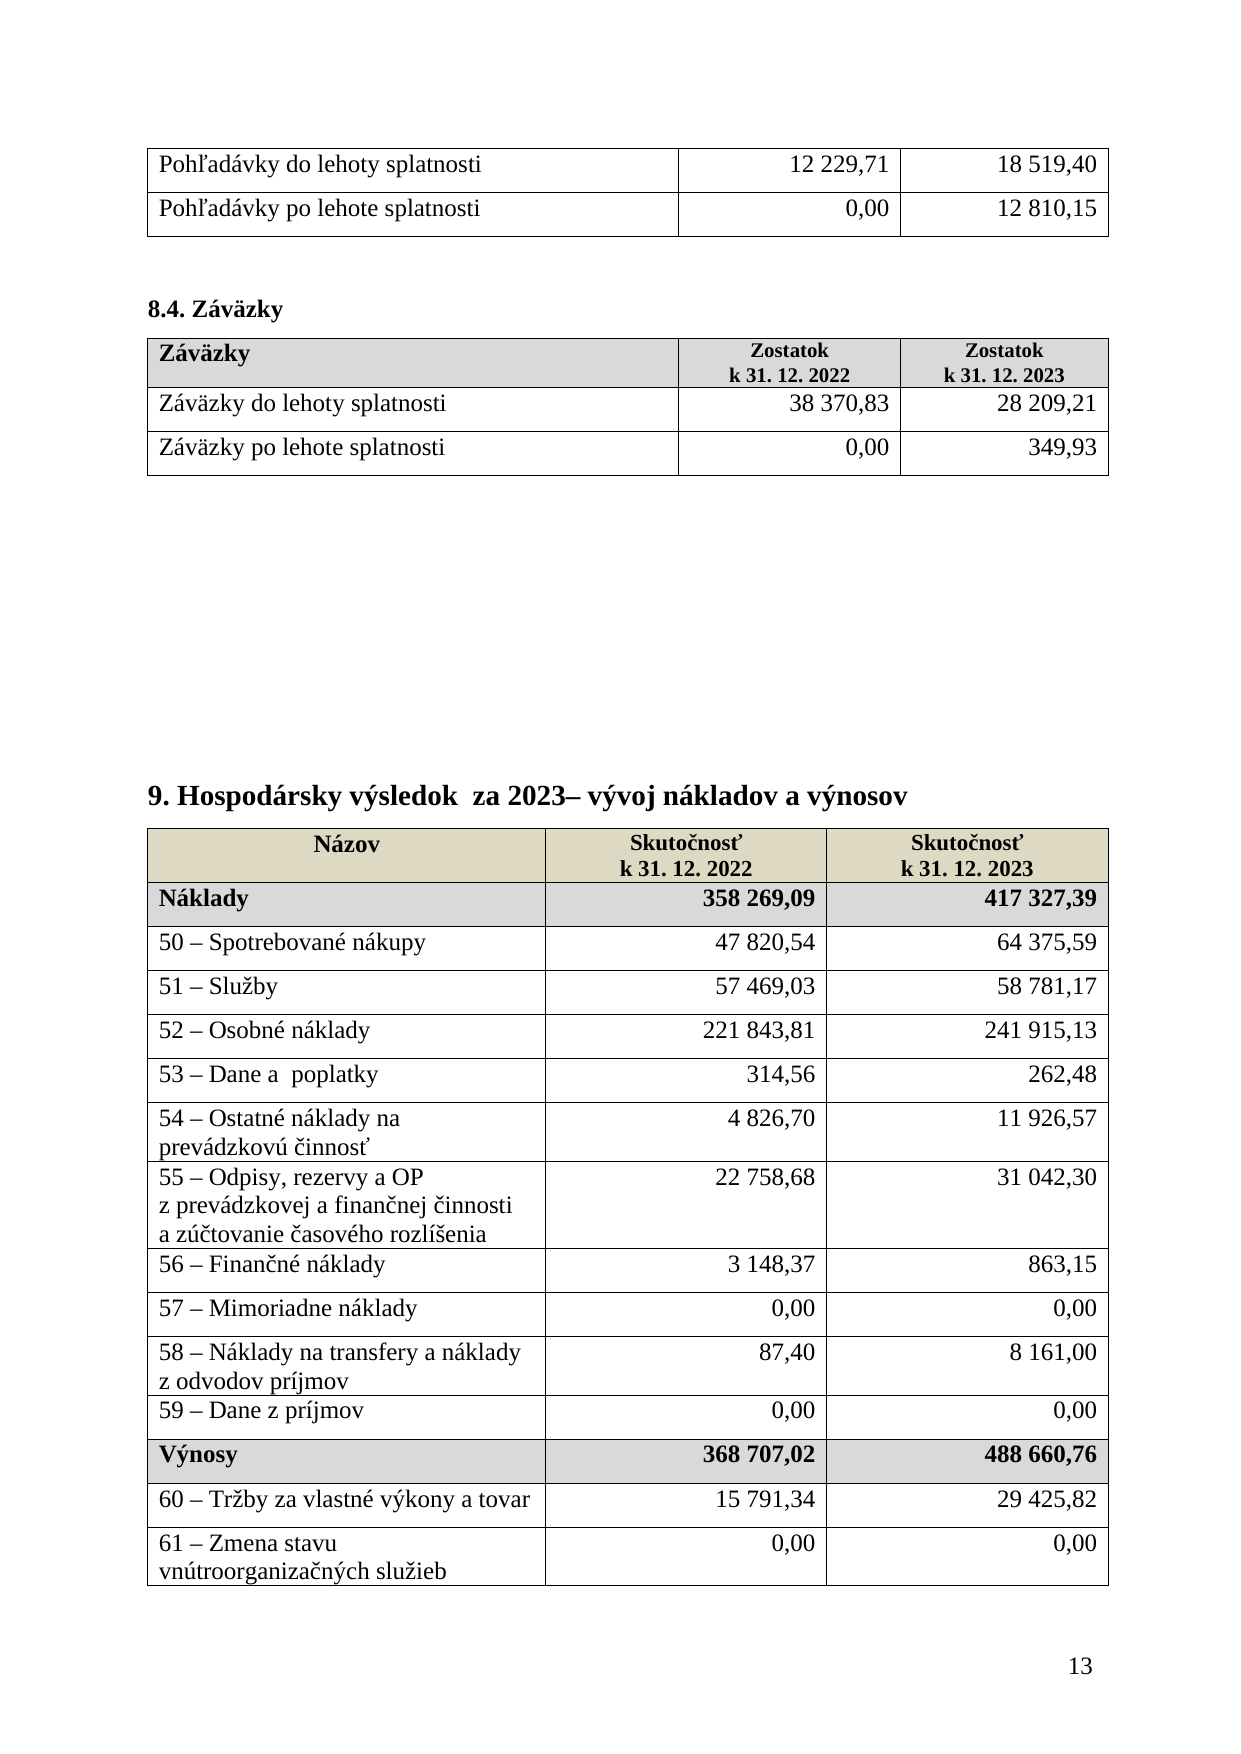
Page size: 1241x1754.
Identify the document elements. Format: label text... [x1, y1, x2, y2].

table_header Skutočnosť k 31. 12. 2022 [546, 829, 826, 882]
table_cell 241 915,13 [827, 1015, 1108, 1058]
table_cell Náklady [148, 883, 545, 926]
table_cell Záväzky do lehoty splatnosti [148, 388, 678, 431]
table_header Záväzky [148, 339, 678, 387]
table_cell 0,00 [679, 193, 900, 236]
table_cell 87,40 [546, 1337, 826, 1394]
table_cell 0,00 [546, 1293, 826, 1336]
table_cell 12 810,15 [901, 193, 1108, 236]
table_cell 47 820,54 [546, 927, 826, 970]
table_cell 57 469,03 [546, 971, 826, 1014]
table_cell 262,48 [827, 1059, 1108, 1102]
table_cell 64 375,59 [827, 927, 1108, 970]
table_cell 50 – Spotrebované nákupy [148, 927, 545, 970]
table_cell 4 826,70 [546, 1103, 826, 1161]
table_header Zostatok k 31. 12. 2023 [901, 339, 1108, 387]
table_cell 52 – Osobné náklady [148, 1015, 545, 1058]
table_cell 0,00 [546, 1528, 826, 1585]
table_cell 12 229,71 [679, 149, 900, 192]
table_header Názov [148, 829, 545, 882]
table_cell 56 – Finančné náklady [148, 1249, 545, 1292]
table_cell 3 148,37 [546, 1249, 826, 1292]
list 9. Hospodársky výsledok za 2023– vývoj nákladov a výnosov [148, 778, 1106, 811]
table_cell 0,00 [827, 1293, 1108, 1336]
table_cell 417 327,39 [827, 883, 1108, 926]
table_cell 15 791,34 [546, 1484, 826, 1527]
table_cell 54 – Ostatné náklady na prevádzkovú činnosť [148, 1103, 545, 1161]
table_cell 368 707,02 [546, 1440, 826, 1483]
table_cell 349,93 [901, 432, 1108, 475]
table_cell 58 781,17 [827, 971, 1108, 1014]
table_cell 314,56 [546, 1059, 826, 1102]
table_cell 8 161,00 [827, 1337, 1108, 1394]
table_cell 38 370,83 [679, 388, 900, 431]
table_cell 221 843,81 [546, 1015, 826, 1058]
table_header Skutočnosť k 31. 12. 2023 [827, 829, 1108, 882]
table_cell 863,15 [827, 1249, 1108, 1292]
table_cell Pohľadávky po lehote splatnosti [148, 193, 678, 236]
table_cell 358 269,09 [546, 883, 826, 926]
table_cell 31 042,30 [827, 1162, 1108, 1248]
table_cell 0,00 [679, 432, 900, 475]
table_cell 22 758,68 [546, 1162, 826, 1248]
table_cell 488 660,76 [827, 1440, 1108, 1483]
table_cell Záväzky po lehote splatnosti [148, 432, 678, 475]
table_cell 29 425,82 [827, 1484, 1108, 1527]
table_cell 61 – Zmena stavu vnútroorganizačných služieb [148, 1528, 545, 1585]
table_cell 60 – Tržby za vlastné výkony a tovar [148, 1484, 545, 1527]
list 8.4. Záväzky [148, 294, 1106, 323]
table_cell 53 – Dane a poplatky [148, 1059, 545, 1102]
table_cell 0,00 [546, 1396, 826, 1438]
table_cell 51 – Služby [148, 971, 545, 1014]
table_cell 59 – Dane z príjmov [148, 1396, 545, 1438]
table_cell 58 – Náklady na transfery a náklady z odvodov príjmov [148, 1337, 545, 1394]
table_cell Pohľadávky do lehoty splatnosti [148, 149, 678, 192]
table_cell 0,00 [827, 1528, 1108, 1585]
table_cell Výnosy [148, 1440, 545, 1483]
table_cell 57 – Mimoriadne náklady [148, 1293, 545, 1336]
table_cell 0,00 [827, 1396, 1108, 1438]
table_cell 18 519,40 [901, 149, 1108, 192]
table_cell 11 926,57 [827, 1103, 1108, 1161]
table_header Zostatok k 31. 12. 2022 [679, 339, 900, 387]
table_cell 28 209,21 [901, 388, 1108, 431]
table_cell 55 – Odpisy, rezervy a OP z prevádzkovej a finančnej činnosti a zúčtovanie časového rozlíšenia [148, 1162, 545, 1248]
